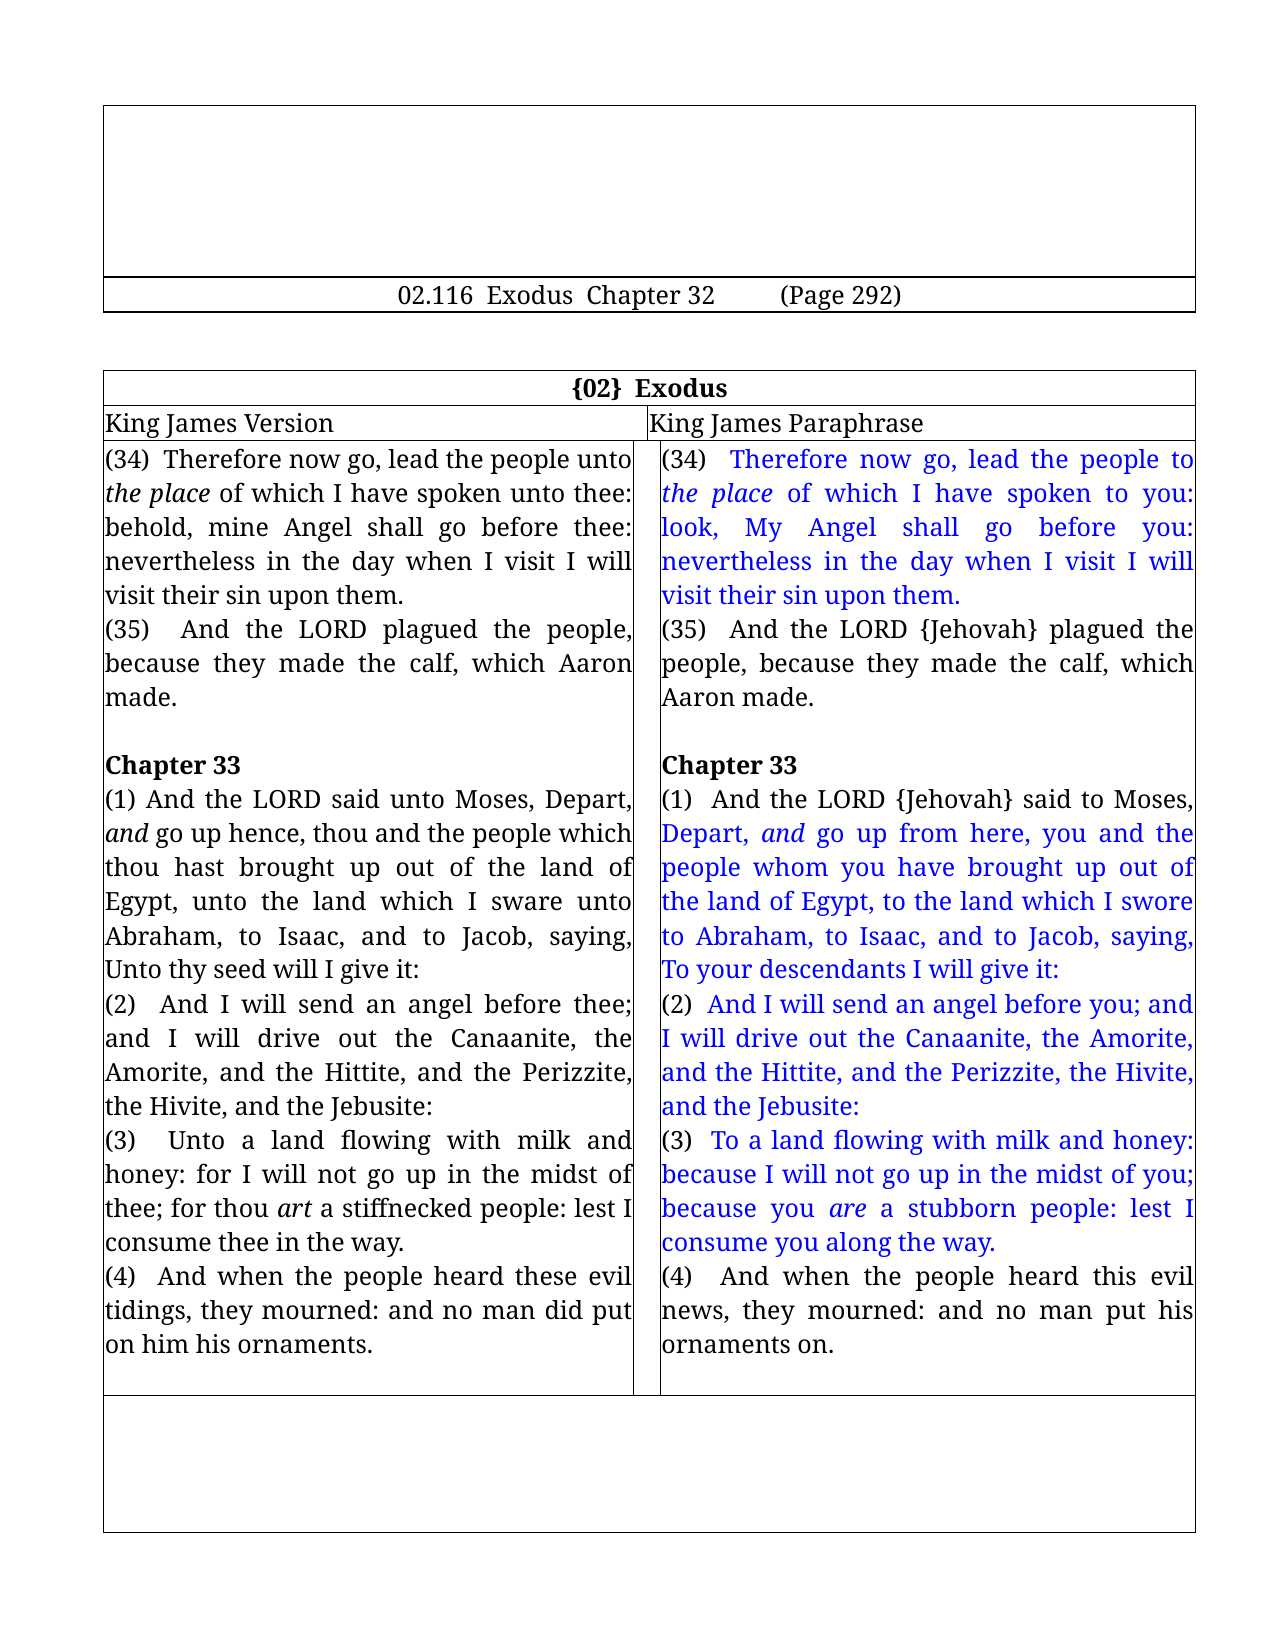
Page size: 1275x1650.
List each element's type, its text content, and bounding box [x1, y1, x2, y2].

table_cell King James Version [104, 406, 647, 440]
table_cell [104, 106, 1195, 276]
table_cell (34) Therefore now go, lead the people to the place of which I have spoken to you: look, My Angel shall go before you: nevertheless in the day when I visit I will visit their sin upon them. (35) And the LORD {Jehovah} plagued the people, because they made the calf, which Aaron made. Chapter 33 (1) And the LORD {Jehovah} said to Moses, Depart, and go up from here, you and the people whom you have brought up out of the land of Egypt, to the land which I swore to Abraham, to Isaac, and to Jacob, saying, To your descendants I will give it: (2) And I will send an angel before you; and I will drive out the Canaanite, the Amorite, and the Hittite, and the Perizzite, the Hivite, and the Jebusite: (3) To a land flowing with milk and honey: because I will not go up in the midst of you; because you are a stubborn people: lest I consume you along the way. (4) And when the people heard this evil news, they mourned: and no man put his ornaments on. [661, 441, 1195, 1395]
table_cell [104, 1396, 1195, 1532]
table_cell (34) Therefore now go, lead the people unto the place of which I have spoken unto thee: behold, mine Angel shall go before thee: nevertheless in the day when I visit I will visit their sin upon them. (35) And the LORD plagued the people, because they made the calf, which Aaron made. Chapter 33 (1) And the LORD said unto Moses, Depart, and go up hence, thou and the people which thou hast brought up out of the land of Egypt, unto the land which I sware unto Abraham, to Isaac, and to Jacob, saying, Unto thy seed will I give it: (2) And I will send an angel before thee; and I will drive out the Canaanite, the Amorite, and the Hittite, and the Perizzite, the Hivite, and the Jebusite: (3) Unto a land flowing with milk and honey: for I will not go up in the midst of thee; for thou art a stiffnecked people: lest I consume thee in the way. (4) And when the people heard these evil tidings, they mourned: and no man did put on him his ornaments. [104, 441, 633, 1395]
table_header {02} Exodus [104, 371, 1195, 405]
table_cell King James Paraphrase [648, 406, 1195, 440]
table_cell [634, 441, 660, 1395]
table_cell 02.116 Exodus Chapter 32 (Page 292) [104, 278, 1195, 311]
